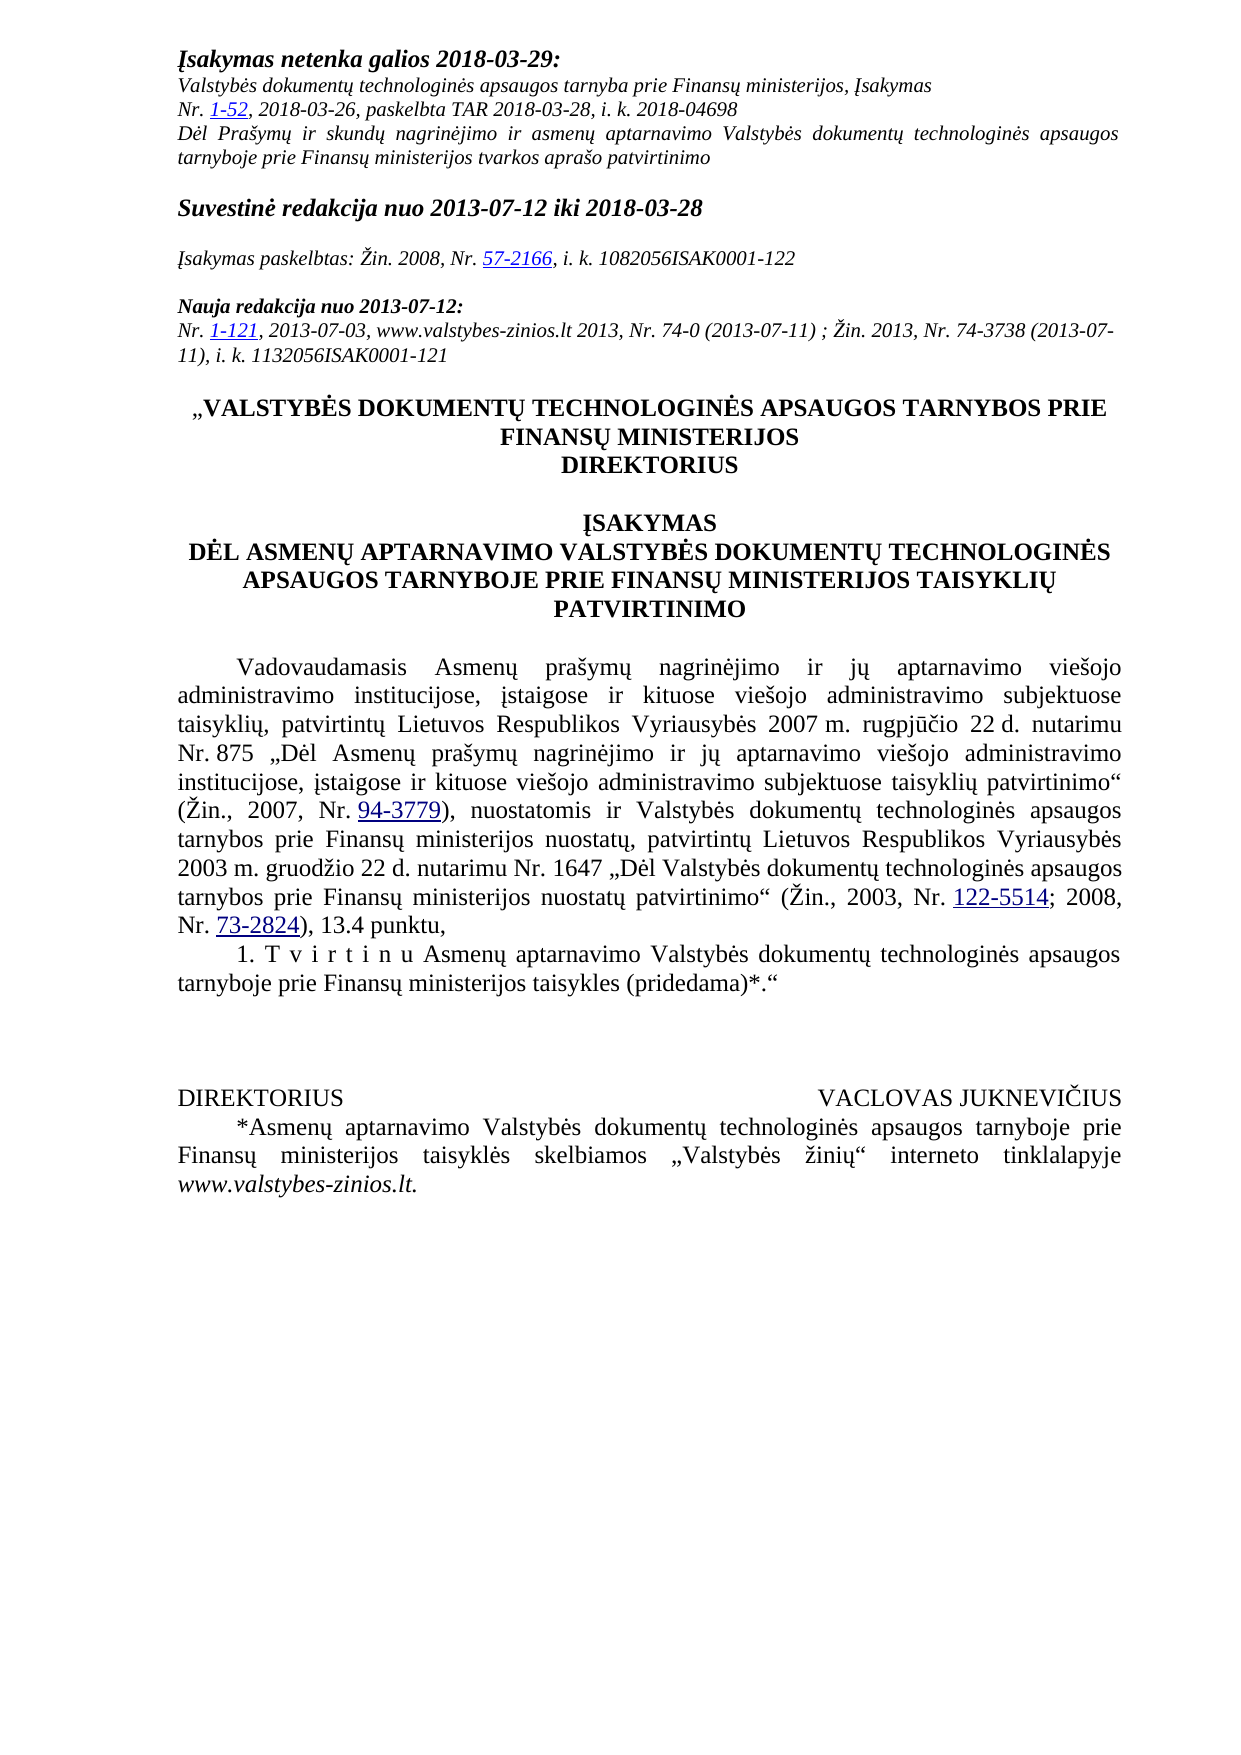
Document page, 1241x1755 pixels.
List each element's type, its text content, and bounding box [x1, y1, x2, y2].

text DIREKTORIUS [177, 450, 1122, 479]
text Suvestinė redakcija nuo 2013-07-12 iki 2018-03-28 [177, 193, 1122, 222]
text „VALSTYBĖS DOKUMENTŲ TECHNOLOGINĖS APSAUGOS TARNYBOS PRIE FINANSŲ MINISTERIJOS [177, 393, 1122, 450]
text Įsakymas netenka galios 2018-03-29: [177, 44, 1122, 73]
text *Asmenų aptarnavimo Valstybės dokumentų technologinės apsaugos tarnyboje prie Finansų ministerijos taisyklės skelbiamos „Valstybės žinių“ interneto tinklalapyje www.valstybes-zinios.lt. [177, 1112, 1122, 1198]
text Valstybės dokumentų technologinės apsaugos tarnyba prie Finansų ministerijos, Įsakymas [177, 73, 1122, 97]
text 1. T v i r t i n u Asmenų aptarnavimo Valstybės dokumentų technologinės apsaugos tarnyboje prie Finansų ministerijos taisykles (pridedama)*.“ [177, 939, 1122, 997]
text Įsakymas paskelbtas: Žin. 2008, Nr. 57-2166, i. k. 1082056ISAK0001-122 [177, 246, 1122, 270]
text Nr. 1-121, 2013-07-03, www.valstybes-zinios.lt 2013, Nr. 74-0 (2013-07-11) ; Žin. 2013, Nr. 74-3738 (2013-07-11), i. k. 1132056ISAK0001-121 [177, 318, 1122, 367]
text Vadovaudamasis Asmenų prašymų nagrinėjimo ir jų aptarnavimo viešojo administravimo institucijose, įstaigose ir kituose viešojo administravimo subjektuose taisyklių, patvirtintų Lietuvos Respublikos Vyriausybės 2007 m. rugpjūčio 22 d. nutarimu Nr. 875 „Dėl Asmenų prašymų nagrinėjimo ir jų aptarnavimo viešojo administravimo institucijose, įstaigose ir kituose viešojo administravimo subjektuose taisyklių patvirtinimo“ (Žin., 2007, Nr. 94-3779), nuostatomis ir Valstybės dokumentų technologinės apsaugos tarnybos prie Finansų ministerijos nuostatų, patvirtintų Lietuvos Respublikos Vyriausybės 2003 m. gruodžio 22 d. nutarimu Nr. 1647 „Dėl Valstybės dokumentų technologinės apsaugos tarnybos prie Finansų ministerijos nuostatų patvirtinimo“ (Žin., 2003, Nr. 122-5514; 2008, Nr. 73-2824), 13.4 punktu, [177, 652, 1122, 939]
text DĖL ASMENŲ APTARNAVIMO VALSTYBĖS DOKUMENTŲ TECHNOLOGINĖS APSAUGOS TARNYBOJE PRIE FINANSŲ MINISTERIJOS TAISYKLIŲ PATVIRTINIMO [177, 537, 1122, 623]
text Įsakymas [177, 508, 1122, 537]
text Dėl Prašymų ir skundų nagrinėjimo ir asmenų aptarnavimo Valstybės dokumentų technologinės apsaugos tarnyboje prie Finansų ministerijos tvarkos aprašo patvirtinimo [177, 121, 1122, 169]
text Nr. 1-52, 2018-03-26, paskelbta TAR 2018-03-28, i. k. 2018-04698 [177, 97, 1122, 121]
text DIREKTORIUS VACLOVAS JUKNEVIČIUS [177, 1083, 1122, 1112]
text Nauja redakcija nuo 2013-07-12: [177, 294, 1122, 318]
